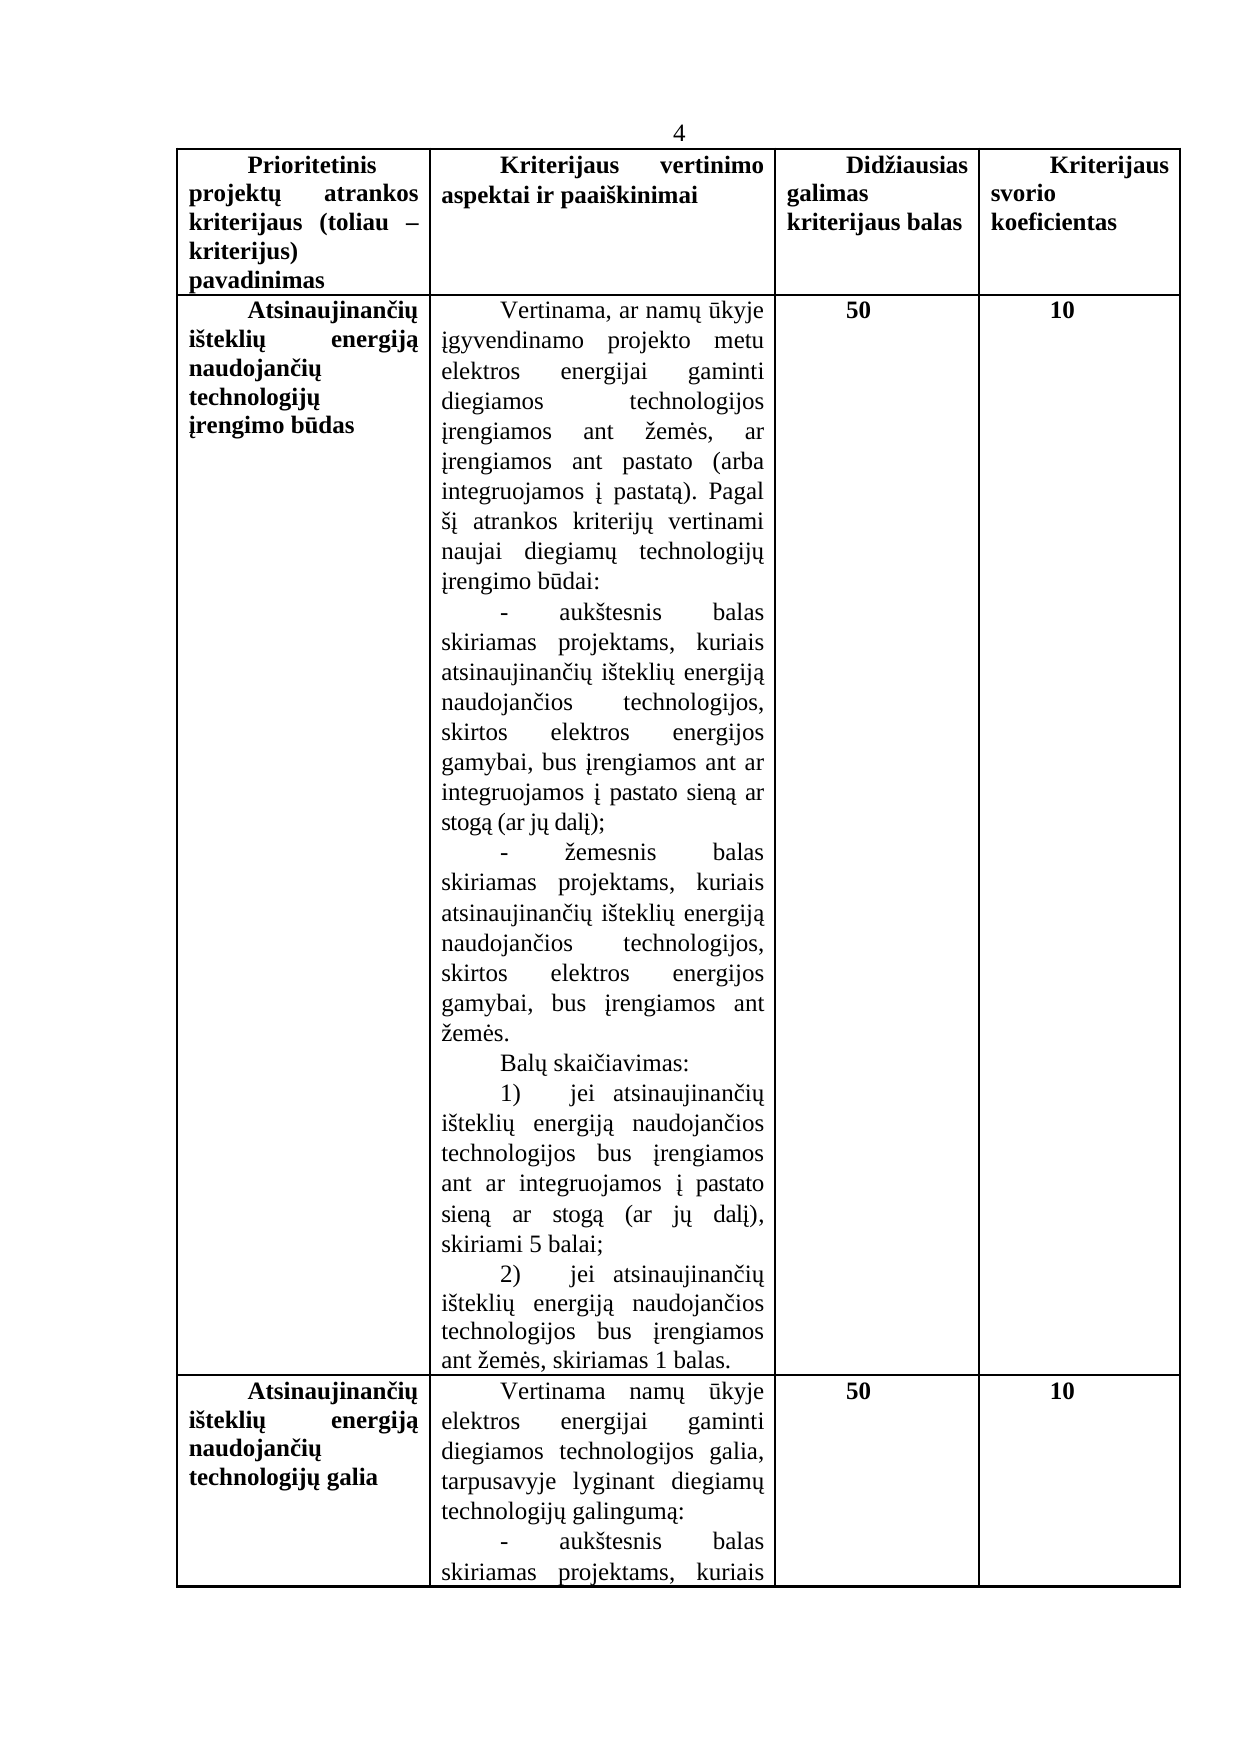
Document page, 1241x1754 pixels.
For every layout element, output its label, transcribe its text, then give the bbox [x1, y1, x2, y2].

table_cell 50 [776, 1376, 978, 1585]
table_header Kriterijaus vertinimo aspektai ir paaiškinimai [431, 150, 774, 293]
table_cell Vertinama namų ūkyje elektros energijai gaminti diegiamos technologijos galia, tarpusavyje lyginant diegiamų technologijų galingumą: - aukštesnis balas skiriamas projektams, kuriais [431, 1376, 774, 1585]
table_cell 10 [980, 1376, 1179, 1585]
table_cell Atsinaujinančių išteklių energiją naudojančių technologijų įrengimo būdas [178, 296, 429, 1374]
table_header Kriterijaus svorio koeficientas [980, 150, 1179, 293]
table_cell 50 [776, 296, 978, 1374]
table_cell 10 [980, 296, 1179, 1374]
table_cell Vertinama, ar namų ūkyje įgyvendinamo projekto metu elektros energijai gaminti diegiamos technologijos įrengiamos ant žemės, ar įrengiamos ant pastato (arba integruojamos į pastatą). Pagal šį atrankos kriterijų vertinami naujai diegiamų technologijų įrengimo būdai: - aukštesnis balas skiriamas projektams, kuriais atsinaujinančių išteklių energiją naudojančios technologijos, skirtos elektros energijos gamybai, bus įrengiamos ant ar integruojamos į pastato sieną ar stogą (ar jų dalį); - žemesnis balas skiriamas projektams, kuriais atsinaujinančių išteklių energiją naudojančios technologijos, skirtos elektros energijos gamybai, bus įrengiamos ant žemės. Balų skaičiavimas: 1) jei atsinaujinančių išteklių energiją naudojančios technologijos bus įrengiamos ant ar integruojamos į pastato sieną ar stogą (ar jų dalį), skiriami 5 balai; 2) jei atsinaujinančių išteklių energiją naudojančios technologijos bus įrengiamos ant žemės, skiriamas 1 balas. [431, 296, 774, 1374]
table_header Didžiausias galimas kriterijaus balas [776, 150, 978, 293]
table_header Prioritetinis projektų atrankos kriterijaus (toliau – kriterijus) pavadinimas [178, 150, 429, 293]
table_cell Atsinaujinančių išteklių energiją naudojančių technologijų galia [178, 1376, 429, 1585]
